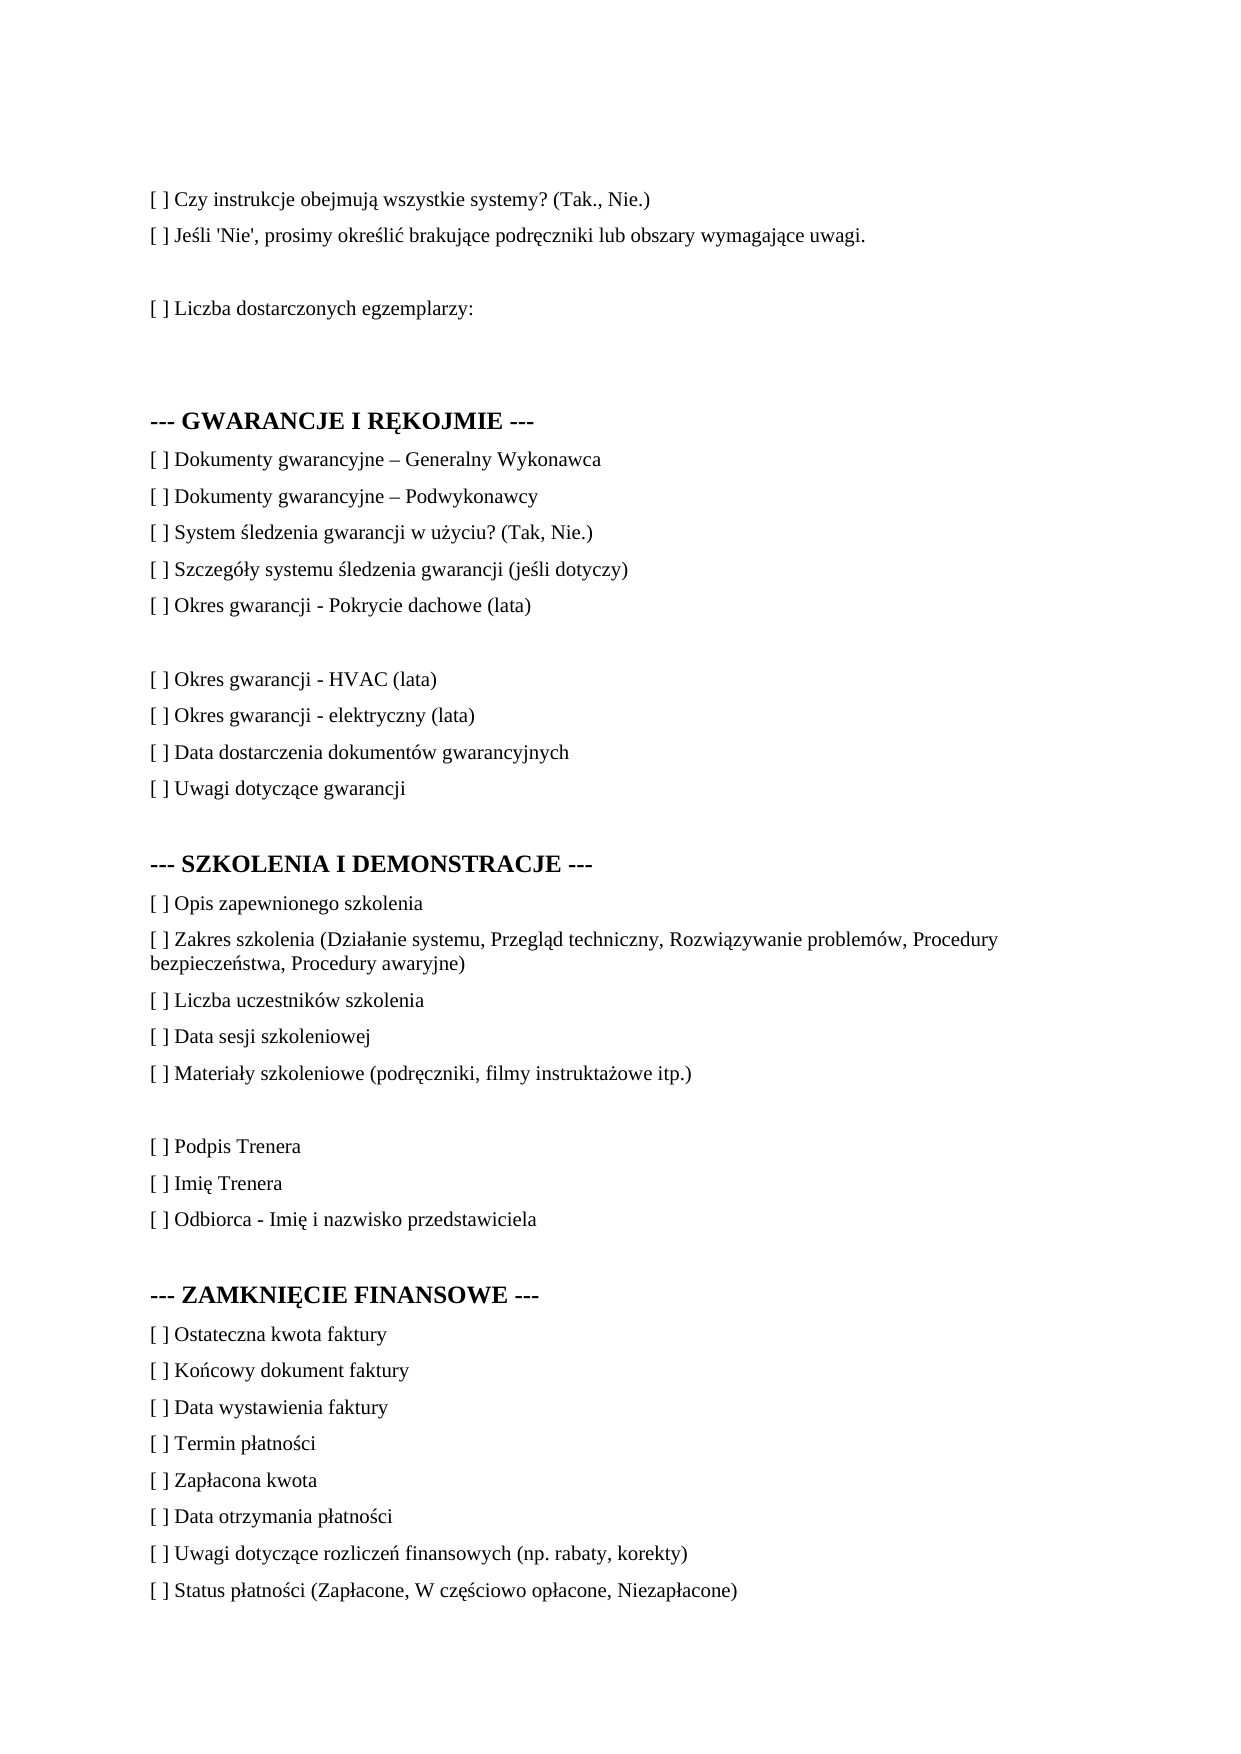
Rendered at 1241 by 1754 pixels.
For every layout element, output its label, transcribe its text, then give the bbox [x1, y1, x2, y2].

text [ ] Jeśli 'Nie', prosimy określić brakujące podręczniki lub obszary wymagające uwagi. [150, 223, 1090, 247]
text [ ] Odbiorca - Imię i nazwisko przedstawiciela [150, 1207, 1090, 1231]
text [ ] System śledzenia gwarancji w użyciu? (Tak, Nie.) [150, 520, 1090, 544]
text [ ] Liczba uczestników szkolenia [150, 988, 1090, 1012]
text [ ] Zapłacona kwota [150, 1468, 1090, 1492]
text [ ] Liczba dostarczonych egzemplarzy: [150, 296, 1090, 320]
text [ ] Status płatności (Zapłacone, W częściowo opłacone, Niezapłacone) [150, 1577, 1090, 1602]
text [ ] Czy instrukcje obejmują wszystkie systemy? (Tak., Nie.) [150, 187, 1090, 211]
text [ ] Dokumenty gwarancyjne – Podwykonawcy [150, 484, 1090, 508]
text [ ] Zakres szkolenia (Działanie systemu, Przegląd techniczny, Rozwiązywanie problemów, Procedury bezpieczeństwa, Procedury awaryjne) [150, 927, 1090, 975]
text [ ] Końcowy dokument faktury [150, 1358, 1090, 1382]
text --- ZAMKNIĘCIE FINANSOWE --- [150, 1280, 1090, 1309]
text [ ] Uwagi dotyczące rozliczeń finansowych (np. rabaty, korekty) [150, 1541, 1090, 1565]
text [ ] Materiały szkoleniowe (podręczniki, filmy instruktażowe itp.) [150, 1061, 1090, 1085]
text [ ] Opis zapewnionego szkolenia [150, 891, 1090, 915]
text [ ] Okres gwarancji - HVAC (lata) [150, 667, 1090, 691]
text [ ] Uwagi dotyczące gwarancji [150, 776, 1090, 800]
text --- GWARANCJE I RĘKOJMIE --- [150, 406, 1090, 435]
text [ ] Podpis Trenera [150, 1134, 1090, 1158]
text [ ] Termin płatności [150, 1431, 1090, 1455]
text [ ] Ostateczna kwota faktury [150, 1322, 1090, 1346]
text [ ] Imię Trenera [150, 1171, 1090, 1195]
text [ ] Data wystawienia faktury [150, 1395, 1090, 1419]
text [ ] Data sesji szkoleniowej [150, 1024, 1090, 1048]
text [ ] Data dostarczenia dokumentów gwarancyjnych [150, 740, 1090, 764]
text [ ] Dokumenty gwarancyjne – Generalny Wykonawca [150, 447, 1090, 471]
text --- SZKOLENIA I DEMONSTRACJE --- [150, 849, 1090, 878]
text [ ] Okres gwarancji - elektryczny (lata) [150, 703, 1090, 727]
text [ ] Okres gwarancji - Pokrycie dachowe (lata) [150, 593, 1090, 617]
text [ ] Data otrzymania płatności [150, 1504, 1090, 1528]
text [ ] Szczegóły systemu śledzenia gwarancji (jeśli dotyczy) [150, 557, 1090, 581]
